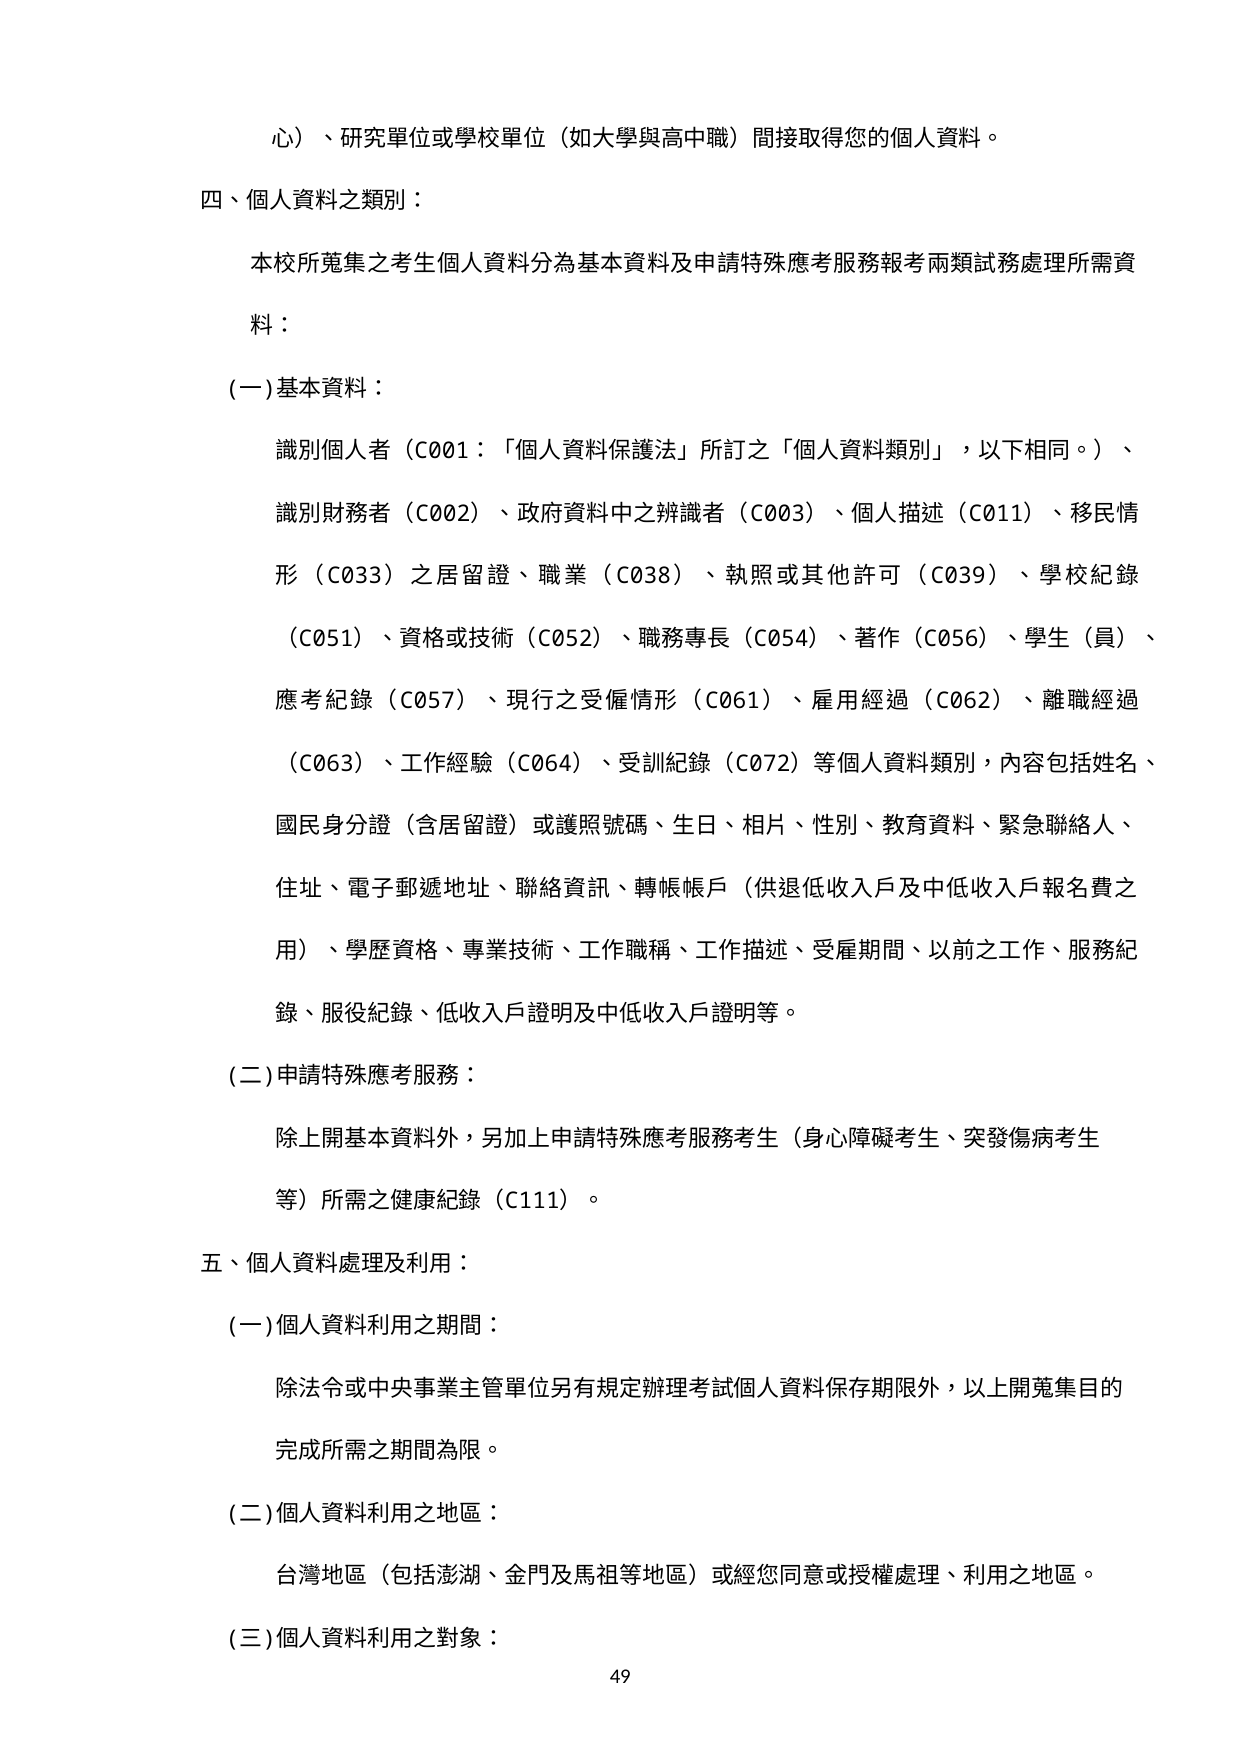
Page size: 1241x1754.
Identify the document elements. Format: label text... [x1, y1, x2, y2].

text (二)個人資料利用之地區： [225, 1470, 1140, 1532]
text 除上開基本資料外，另加上申請特殊應考服務考生（身心障礙考生、突發傷病考生等）所需之健康紀錄（C111）。 [275, 1095, 1140, 1220]
text (一)基本資料： [225, 345, 1140, 407]
text 心）、研究單位或學校單位（如大學與高中職）間接取得您的個人資料。 [225, 95, 1140, 157]
text 台灣地區（包括澎湖、金門及馬祖等地區）或經您同意或授權處理、利用之地區。 [275, 1532, 1140, 1595]
text (二)申請特殊應考服務： [225, 1032, 1140, 1095]
text (三)個人資料利用之對象： [225, 1595, 1140, 1657]
text 本校所蒐集之考生個人資料分為基本資料及申請特殊應考服務報考兩類試務處理所需資料： [250, 220, 1140, 345]
text 除法令或中央事業主管單位另有規定辦理考試個人資料保存期限外，以上開蒐集目的完成所需之期間為限。 [275, 1345, 1140, 1470]
text (一)個人資料利用之期間： [225, 1282, 1140, 1345]
text 四、個人資料之類別： [200, 157, 1140, 220]
text 五、個人資料處理及利用： [200, 1220, 1140, 1282]
text 識別個人者（C001：「個人資料保護法」所訂之「個人資料類別」，以下相同。）、識別財務者（C002）、政府資料中之辨識者（C003）、個人描述（C011）、移民情形（C033）之居留證、職業（C038）、執照或其他許可（C039）、學校紀錄（C051）、資格或技術（C052）、職務專長（C054）、著作（C056）、學生（員）、應考紀錄（C057）、現行之受僱情形（C061）、雇用經過（C062）、離職經過（C063）、工作經驗（C064）、受訓紀錄（C072）等個人資料類別，內容包括姓名、國民身分證（含居留證）或護照號碼、生日、相片、性別、教育資料、緊急聯絡人、住址、電子郵遞地址、聯絡資訊、轉帳帳戶（供退低收入戶及中低收入戶報名費之用）、學歷資格、專業技術、工作職稱、工作描述、受雇期間、以前之工作、服務紀錄、服役紀錄、低收入戶證明及中低收入戶證明等。 [275, 407, 1140, 1032]
